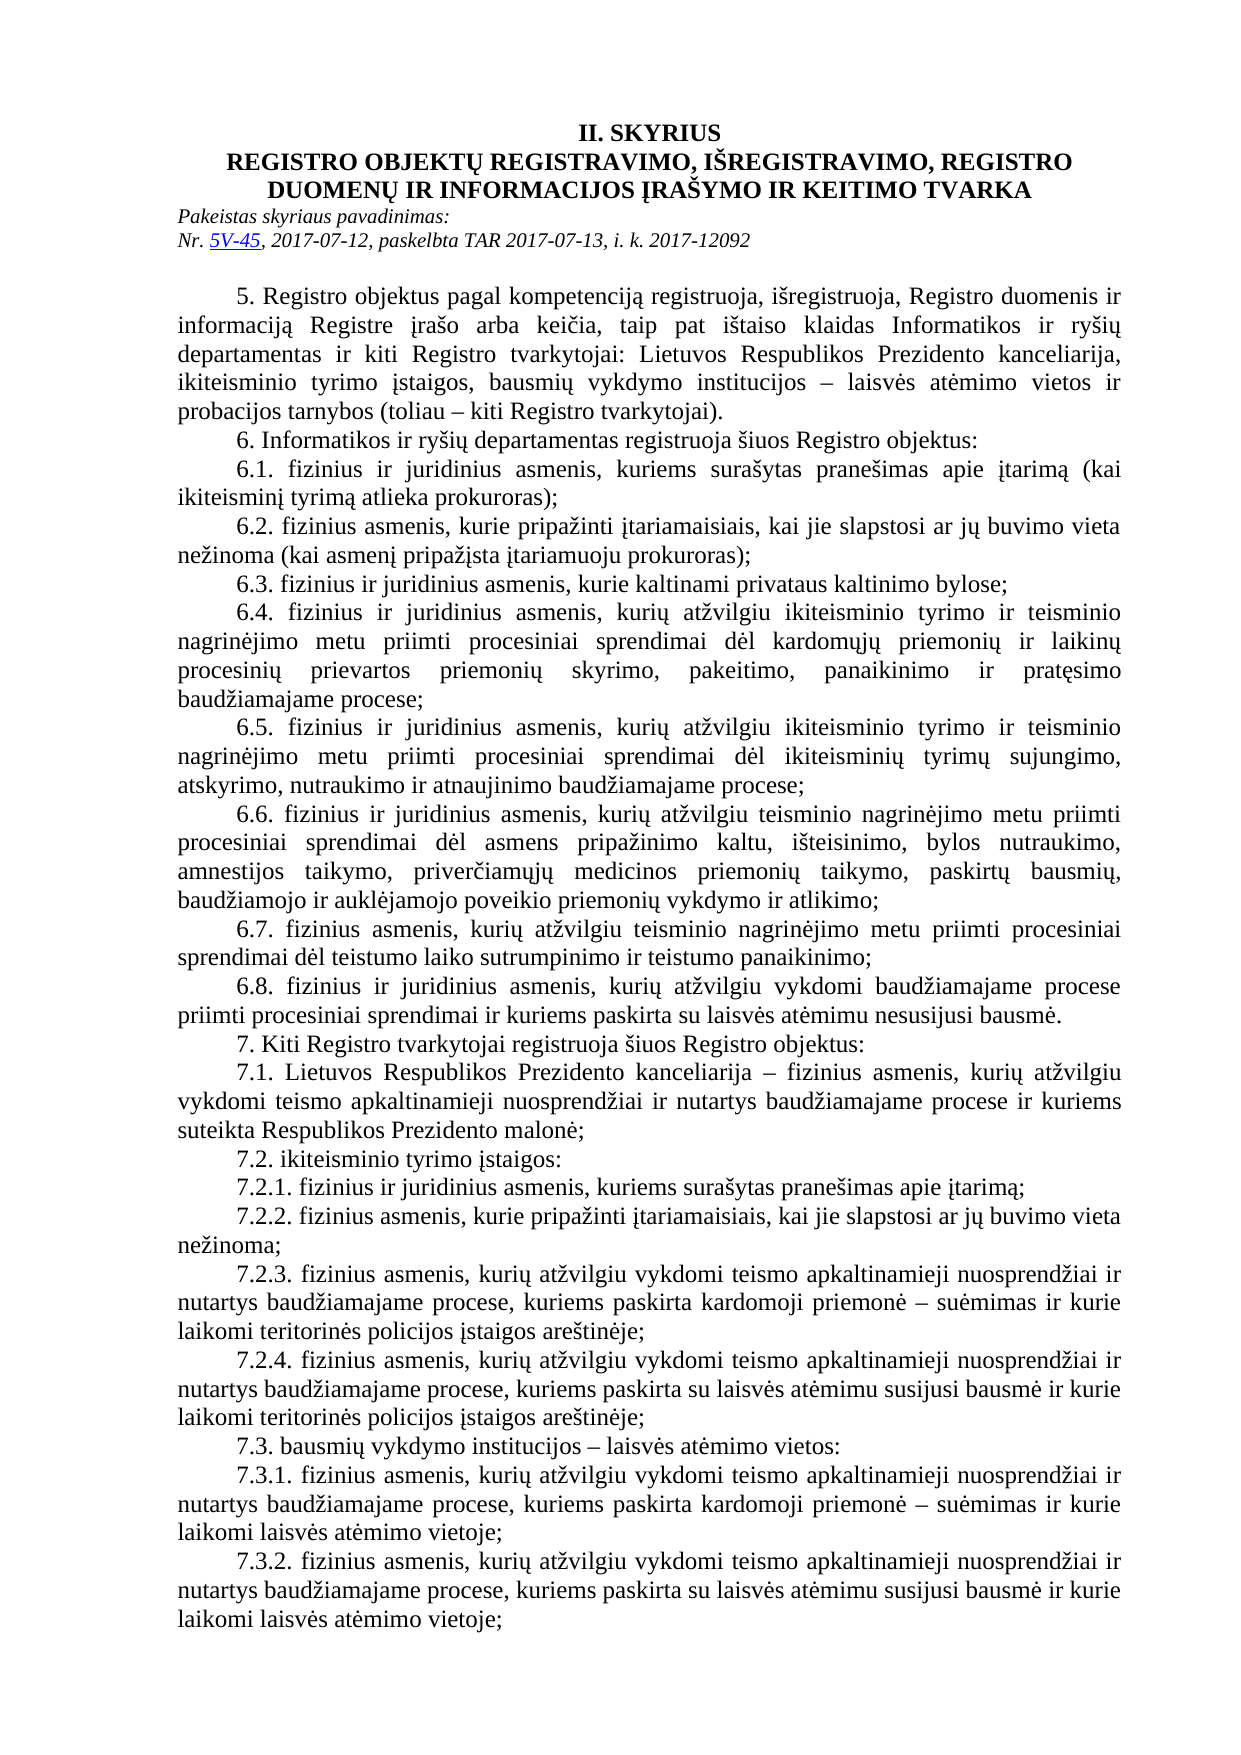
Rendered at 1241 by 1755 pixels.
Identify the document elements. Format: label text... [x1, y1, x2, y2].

text 7.2.2. fizinius asmenis, kurie pripažinti įtariamaisiais, kai jie slapstosi ar jų buvimo vieta nežinoma; [177, 1201, 1122, 1259]
text 5. Registro objektus pagal kompetenciją registruoja, išregistruoja, Registro duomenis ir informaciją Registre įrašo arba keičia, taip pat ištaiso klaidas Informatikos ir ryšių departamentas ir kiti Registro tvarkytojai: Lietuvos Respublikos Prezidento kanceliarija, ikiteisminio tyrimo įstaigos, bausmių vykdymo institucijos – laisvės atėmimo vietos ir probacijos tarnybos (toliau – kiti Registro tvarkytojai). [177, 281, 1122, 425]
text 6.5. fizinius ir juridinius asmenis, kurių atžvilgiu ikiteisminio tyrimo ir teisminio nagrinėjimo metu priimti procesiniai sprendimai dėl ikiteisminių tyrimų sujungimo, atskyrimo, nutraukimo ir atnaujinimo baudžiamajame procese; [177, 712, 1122, 799]
text 6.6. fizinius ir juridinius asmenis, kurių atžvilgiu teisminio nagrinėjimo metu priimti procesiniai sprendimai dėl asmens pripažinimo kaltu, išteisinimo, bylos nutraukimo, amnestijos taikymo, priverčiamųjų medicinos priemonių taikymo, paskirtų bausmių, baudžiamojo ir auklėjamojo poveikio priemonių vykdymo ir atlikimo; [177, 799, 1122, 914]
text Pakeistas skyriaus pavadinimas: [177, 204, 1122, 228]
text 7.3. bausmių vykdymo institucijos – laisvės atėmimo vietos: [177, 1431, 1122, 1460]
text 7.2.1. fizinius ir juridinius asmenis, kuriems surašytas pranešimas apie įtarimą; [177, 1172, 1122, 1201]
text 6.7. fizinius asmenis, kurių atžvilgiu teisminio nagrinėjimo metu priimti procesiniai sprendimai dėl teistumo laiko sutrumpinimo ir teistumo panaikinimo; [177, 914, 1122, 971]
text Nr. 5V-45, 2017-07-12, paskelbta TAR 2017-07-13, i. k. 2017-12092 [177, 228, 1122, 252]
text 7. Kiti Registro tvarkytojai registruoja šiuos Registro objektus: [177, 1029, 1122, 1057]
text II. SKYRIUS REGISTRO OBJEKTŲ REGISTRAVIMO, IŠREGISTRAVIMO, REGISTRO DUOMENŲ IR INFORMACIJOS ĮRAŠYMO IR KEITIMO TVARKA [177, 118, 1122, 204]
text 7.2.3. fizinius asmenis, kurių atžvilgiu vykdomi teismo apkaltinamieji nuosprendžiai ir nutartys baudžiamajame procese, kuriems paskirta kardomoji priemonė – suėmimas ir kurie laikomi teritorinės policijos įstaigos areštinėje; [177, 1259, 1122, 1345]
text 6.1. fizinius ir juridinius asmenis, kuriems surašytas pranešimas apie įtarimą (kai ikiteisminį tyrimą atlieka prokuroras); [177, 454, 1122, 511]
text 7.2. ikiteisminio tyrimo įstaigos: [177, 1144, 1122, 1172]
text 6.4. fizinius ir juridinius asmenis, kurių atžvilgiu ikiteisminio tyrimo ir teisminio nagrinėjimo metu priimti procesiniai sprendimai dėl kardomųjų priemonių ir laikinų procesinių prievartos priemonių skyrimo, pakeitimo, panaikinimo ir pratęsimo baudžiamajame procese; [177, 597, 1122, 712]
text 6.8. fizinius ir juridinius asmenis, kurių atžvilgiu vykdomi baudžiamajame procese priimti procesiniai sprendimai ir kuriems paskirta su laisvės atėmimu nesusijusi bausmė. [177, 971, 1122, 1029]
text 7.2.4. fizinius asmenis, kurių atžvilgiu vykdomi teismo apkaltinamieji nuosprendžiai ir nutartys baudžiamajame procese, kuriems paskirta su laisvės atėmimu susijusi bausmė ir kurie laikomi teritorinės policijos įstaigos areštinėje; [177, 1345, 1122, 1431]
text 6.2. fizinius asmenis, kurie pripažinti įtariamaisiais, kai jie slapstosi ar jų buvimo vieta nežinoma (kai asmenį pripažįsta įtariamuoju prokuroras); [177, 511, 1122, 569]
text 6.3. fizinius ir juridinius asmenis, kurie kaltinami privataus kaltinimo bylose; [177, 569, 1122, 597]
text 6. Informatikos ir ryšių departamentas registruoja šiuos Registro objektus: [177, 425, 1122, 454]
text 7.3.2. fizinius asmenis, kurių atžvilgiu vykdomi teismo apkaltinamieji nuosprendžiai ir nutartys baudžiamajame procese, kuriems paskirta su laisvės atėmimu susijusi bausmė ir kurie laikomi laisvės atėmimo vietoje; [177, 1546, 1122, 1632]
text 7.1. Lietuvos Respublikos Prezidento kanceliarija – fizinius asmenis, kurių atžvilgiu vykdomi teismo apkaltinamieji nuosprendžiai ir nutartys baudžiamajame procese ir kuriems suteikta Respublikos Prezidento malonė; [177, 1057, 1122, 1144]
text 7.3.1. fizinius asmenis, kurių atžvilgiu vykdomi teismo apkaltinamieji nuosprendžiai ir nutartys baudžiamajame procese, kuriems paskirta kardomoji priemonė – suėmimas ir kurie laikomi laisvės atėmimo vietoje; [177, 1460, 1122, 1546]
